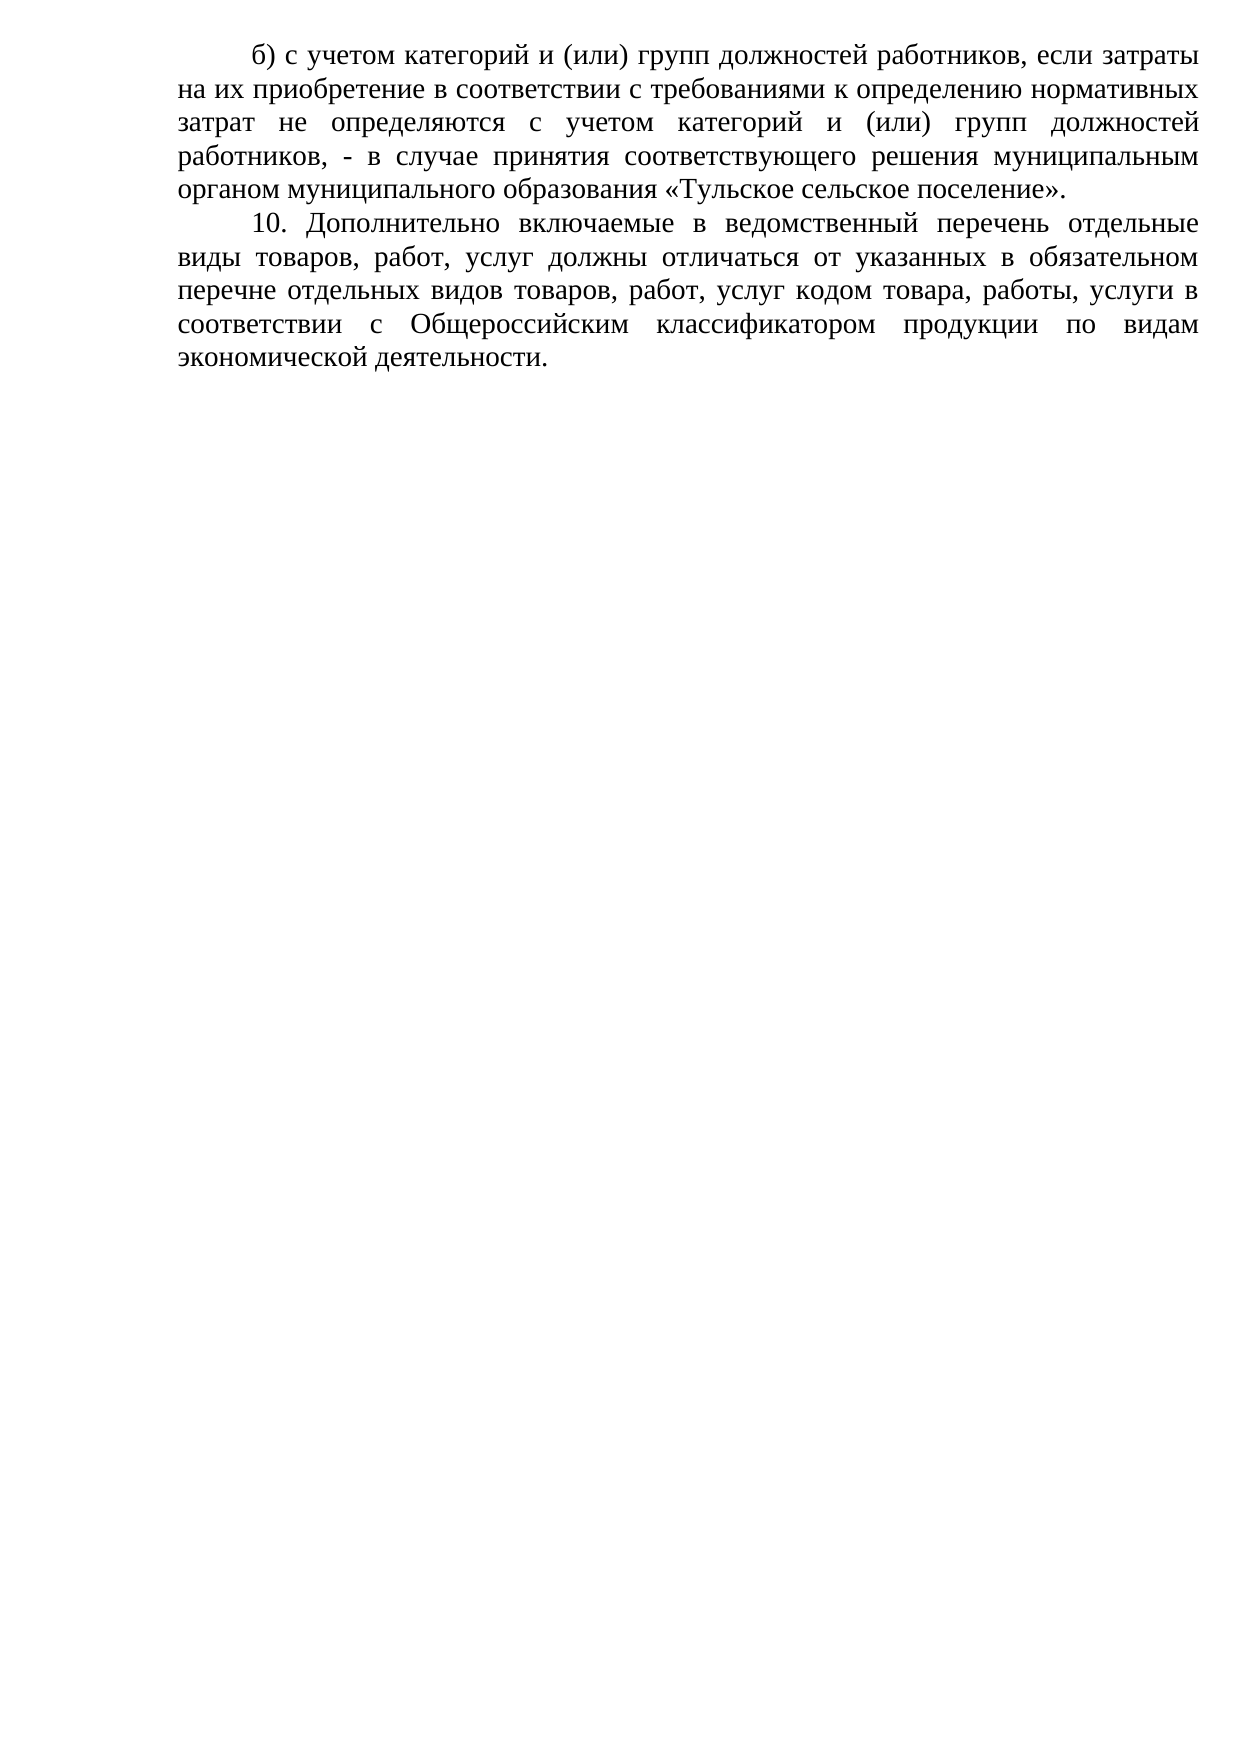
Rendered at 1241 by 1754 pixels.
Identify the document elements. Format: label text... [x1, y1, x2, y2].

text 10. Дополнительно включаемые в ведомственный перечень отдельные виды товаров, работ, услуг должны отличаться от указанных в обязательном перечне отдельных видов товаров, работ, услуг кодом товара, работы, услуги в соответствии с Общероссийским классификатором продукции по видам экономической деятельности. [177, 205, 1200, 373]
text б) с учетом категорий и (или) групп должностей работников, если затраты на их приобретение в соответствии с требованиями к определению нормативных затрат не определяются с учетом категорий и (или) групп должностей работников, - в случае принятия соответствующего решения муниципальным органом муниципального образования «Тульское сельское поселение». [177, 37, 1200, 205]
